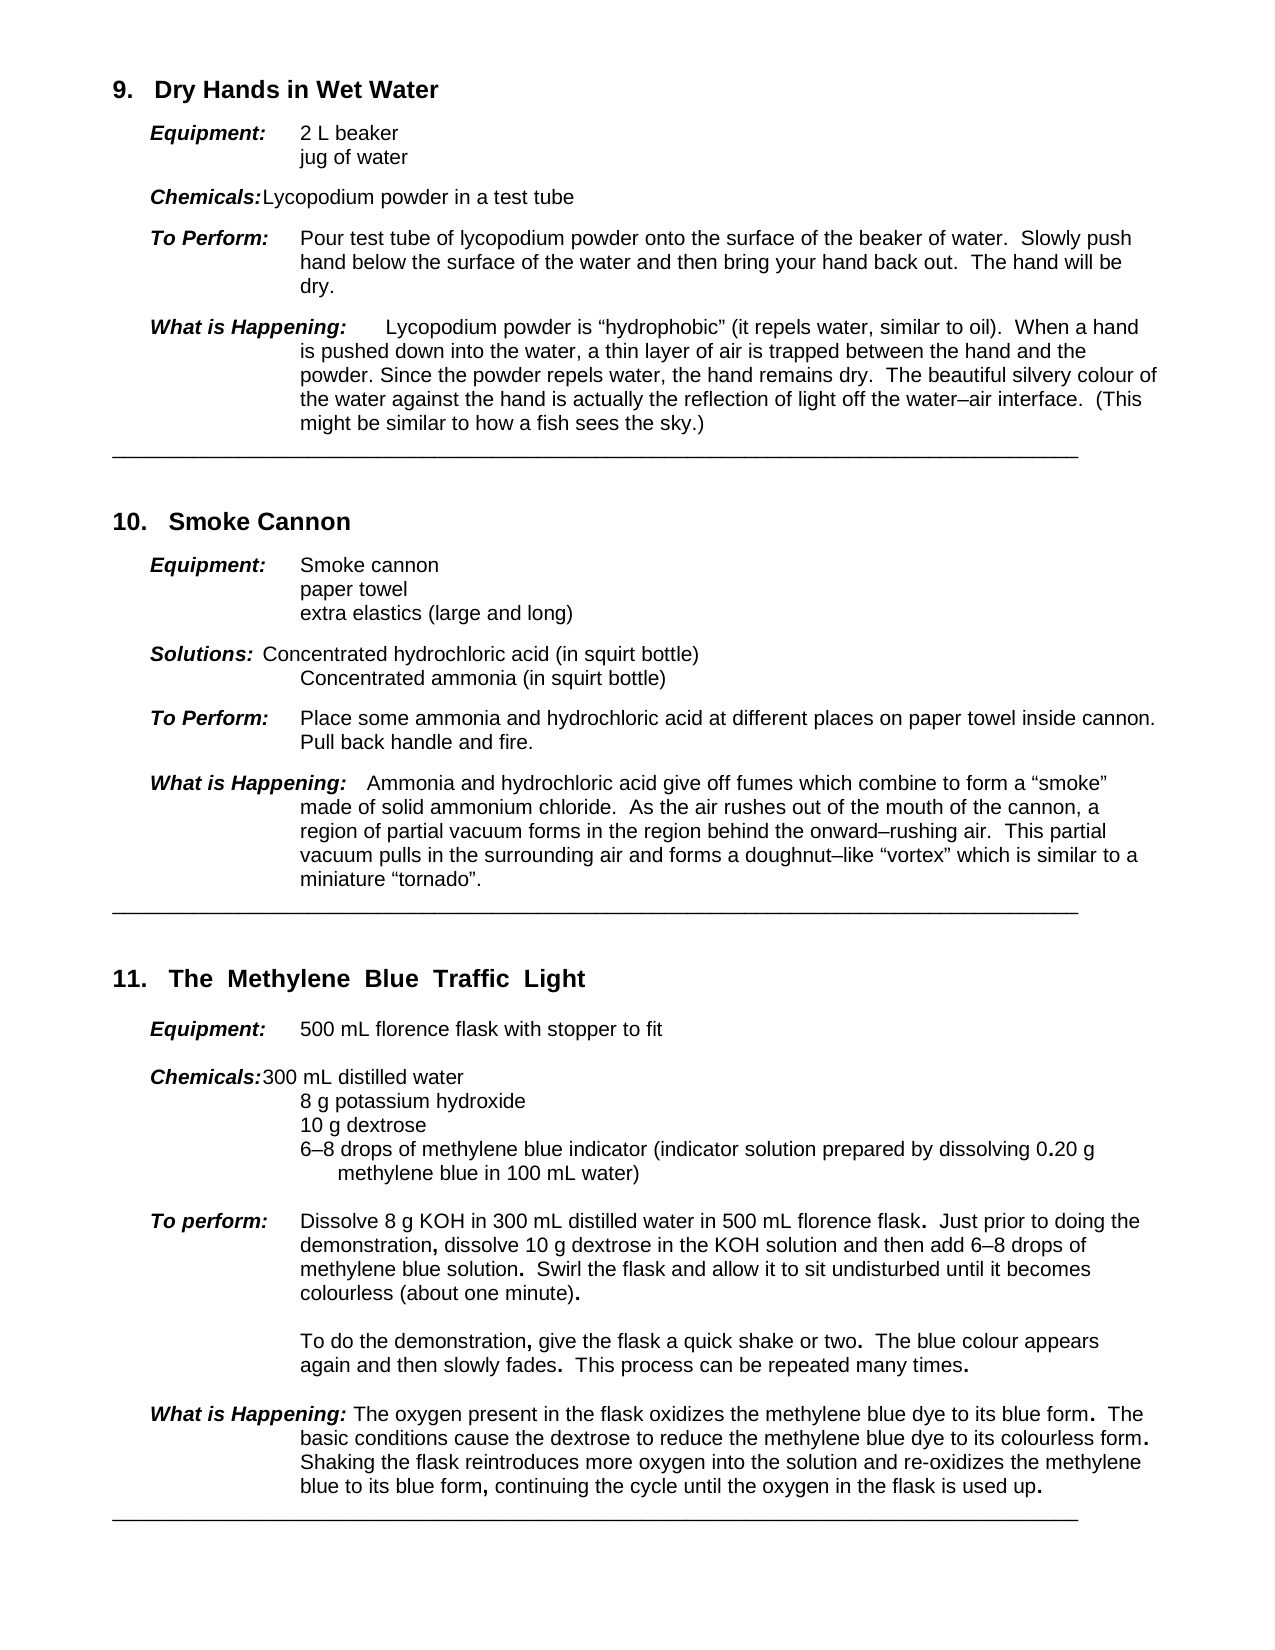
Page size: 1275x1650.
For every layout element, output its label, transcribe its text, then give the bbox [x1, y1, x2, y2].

text jug of water [112, 145, 1162, 169]
text Equipment: Smoke cannon [112, 553, 1162, 577]
text paper towel [112, 577, 1162, 601]
text Equipment: 500 mL florence flask with stopper to fit [112, 1017, 1162, 1041]
text 9. Dry Hands in Wet Water [112, 75, 1162, 104]
text Equipment: 2 L beaker [112, 121, 1162, 145]
text is pushed down into the water, a thin layer of air is trapped between the hand and the powder. Since the powder repels water, the hand remains dry. The beautiful silvery colour of the water against the hand is actually the reflection of light off the water–air interface. (This might be similar to how a fish sees the sky.) [225, 339, 1162, 435]
text ____________________________________________________________________________________ [112, 1498, 1162, 1522]
text ____________________________________________________________________________________ [112, 435, 1162, 459]
text Chemicals: 300 mL distilled water [112, 1065, 1162, 1089]
text 8 g potassium hydroxide [112, 1089, 1162, 1113]
text 10. Smoke Cannon [112, 507, 1162, 536]
text 10 g dextrose [112, 1113, 1162, 1137]
text What is Happening: Lycopodium powder is “hydrophobic” (it repels water, similar to oil). When a hand [112, 315, 1162, 339]
text 11. The Methylene Blue Traffic Light [112, 963, 1162, 992]
text What is Happening: The oxygen present in the flask oxidizes the methylene blue dye to its blue form. The basic conditions cause the dextrose to reduce the methylene blue dye to its colourless form. Shaking the flask reintroduces more oxygen into the solution and re-oxidizes the methylene blue to its blue form, continuing the cycle until the oxygen in the flask is used up. [150, 1402, 1162, 1498]
text To Perform: Pour test tube of lycopodium powder onto the surface of the beaker of water. Slowly push hand below the surface of the water and then bring your hand back out. The hand will be dry. [112, 226, 1162, 298]
text extra elastics (large and long) [112, 601, 1162, 625]
text 6–8 drops of methylene blue indicator (indicator solution prepared by dissolving 0.20 g methylene blue in 100 mL water) [300, 1137, 1162, 1185]
text ____________________________________________________________________________________ [112, 891, 1162, 915]
text Concentrated ammonia (in squirt bottle) [112, 666, 1162, 690]
text Solutions: Concentrated hydrochloric acid (in squirt bottle) [112, 642, 1162, 666]
text To do the demonstration, give the flask a quick shake or two. The blue colour appears again and then slowly fades. This process can be repeated many times. [112, 1329, 1162, 1377]
text Chemicals: Lycopodium powder in a test tube [112, 185, 1162, 209]
text What is Happening: Ammonia and hydrochloric acid give off fumes which combine to form a “smoke” [112, 771, 1162, 795]
text made of solid ammonium chloride. As the air rushes out of the mouth of the cannon, a region of partial vacuum forms in the region behind the onward–rushing air. This partial vacuum pulls in the surrounding air and forms a doughnut–like “vortex” which is similar to a miniature “tornado”. [225, 795, 1162, 891]
text To perform: Dissolve 8 g KOH in 300 mL distilled water in 500 mL florence flask. Just prior to doing the demonstration, dissolve 10 g dextrose in the KOH solution and then add 6–8 drops of methylene blue solution. Swirl the flask and allow it to sit undisturbed until it becomes colourless (about one minute). [112, 1209, 1162, 1305]
text To Perform: Place some ammonia and hydrochloric acid at different places on paper towel inside cannon. Pull back handle and fire. [112, 706, 1162, 754]
